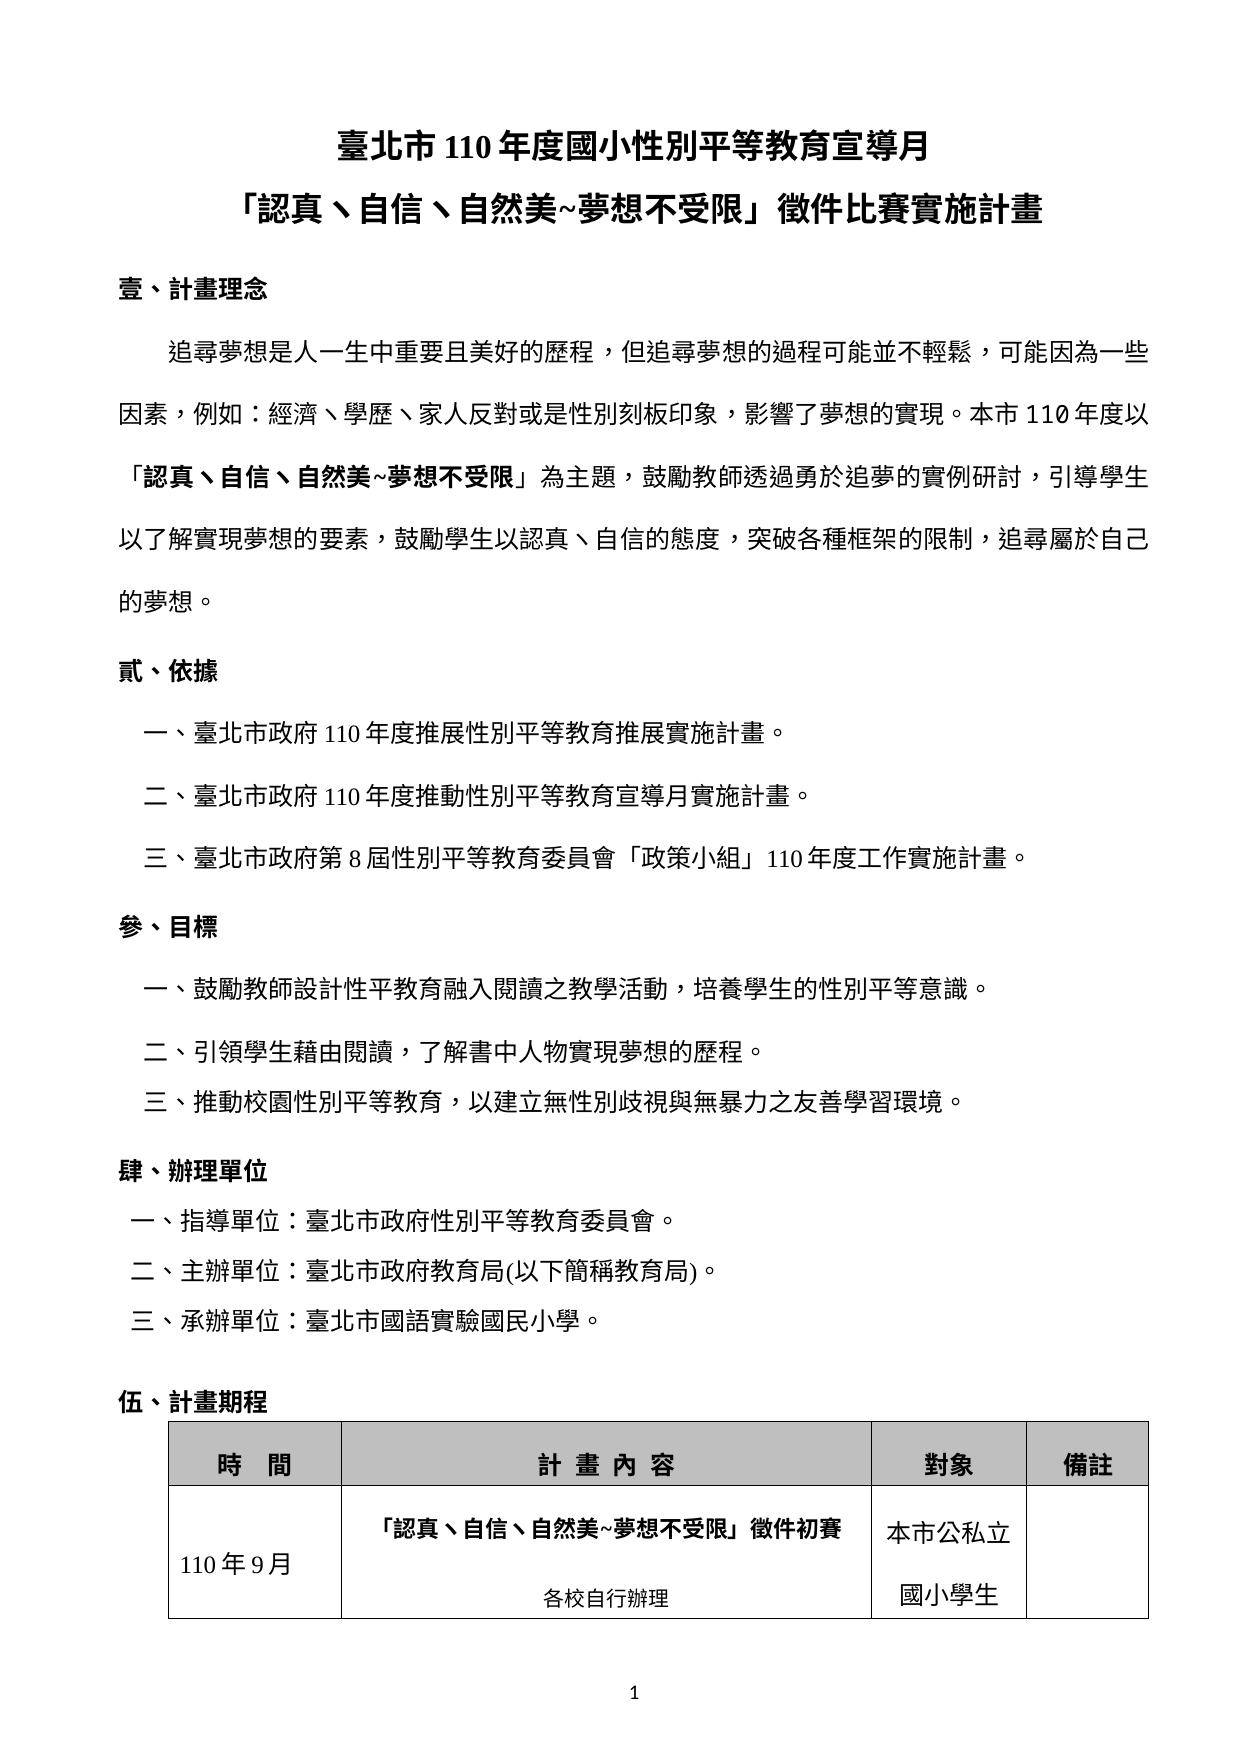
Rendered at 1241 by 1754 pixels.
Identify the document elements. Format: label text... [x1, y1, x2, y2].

table_cell 110年9月 [169, 1486, 341, 1618]
text 一、指導單位：臺北市政府性別平等教育委員會。 [118, 1190, 1150, 1240]
text 一、鼓勵教師設計性平教育融入閱讀之教學活動，培養學生的性別平等意識。 [143, 946, 1150, 1009]
text 三、推動校園性別平等教育，以建立無性別歧視與無暴力之友善學習環境。 [143, 1071, 1150, 1121]
text 二、主辦單位：臺北市政府教育局(以下簡稱教育局)。 [118, 1240, 1150, 1290]
text 二、臺北市政府110年度推動性別平等教育宣導月實施計畫。 [144, 752, 1150, 815]
text 三、承辦單位：臺北市國語實驗國民小學。 [118, 1290, 1150, 1340]
table_cell [1027, 1486, 1148, 1618]
text 參、目標 [118, 896, 1150, 946]
table_header 備註 [1027, 1422, 1148, 1485]
text 「認真ヽ自信ヽ自然美~夢想不受限」徵件比賽實施計畫 [118, 165, 1150, 227]
text 臺北市110年度國小性別平等教育宣導月 [118, 102, 1150, 165]
table_header 時 間 [169, 1422, 341, 1485]
text 二、引領學生藉由閱讀，了解書中人物實現夢想的歷程。 [143, 1009, 1150, 1071]
table_cell 「認真ヽ自信ヽ自然美~夢想不受限」徵件初賽 各校自行辦理 [342, 1486, 871, 1618]
text 伍、計畫期程 [118, 1359, 1150, 1421]
table_header 計 畫 內 容 [342, 1422, 871, 1485]
text 一、臺北市政府110年度推展性別平等教育推展實施計畫。 [144, 690, 1150, 752]
text 貳、依據 [118, 640, 1150, 690]
text 壹、計畫理念 [118, 246, 1150, 309]
table_cell 本市公私立國小學生 [872, 1486, 1026, 1618]
table_header 對象 [872, 1422, 1026, 1485]
text 追尋夢想是人一生中重要且美好的歷程，但追尋夢想的過程可能並不輕鬆，可能因為一些因素，例如：經濟ヽ學歷ヽ家人反對或是性別刻板印象，影響了夢想的實現。本市110年度以「認真ヽ自信ヽ自然美~夢想不受限」為主題，鼓勵教師透過勇於追夢的實例研討，引導學生以了解實現夢想的要素，鼓勵學生以認真ヽ自信的態度，突破各種框架的限制，追尋屬於自己的夢想。 [118, 309, 1150, 621]
text 肆、辦理單位 [118, 1140, 1150, 1190]
text 三、臺北市政府第8屆性別平等教育委員會「政策小組」110年度工作實施計畫。 [144, 815, 1150, 877]
